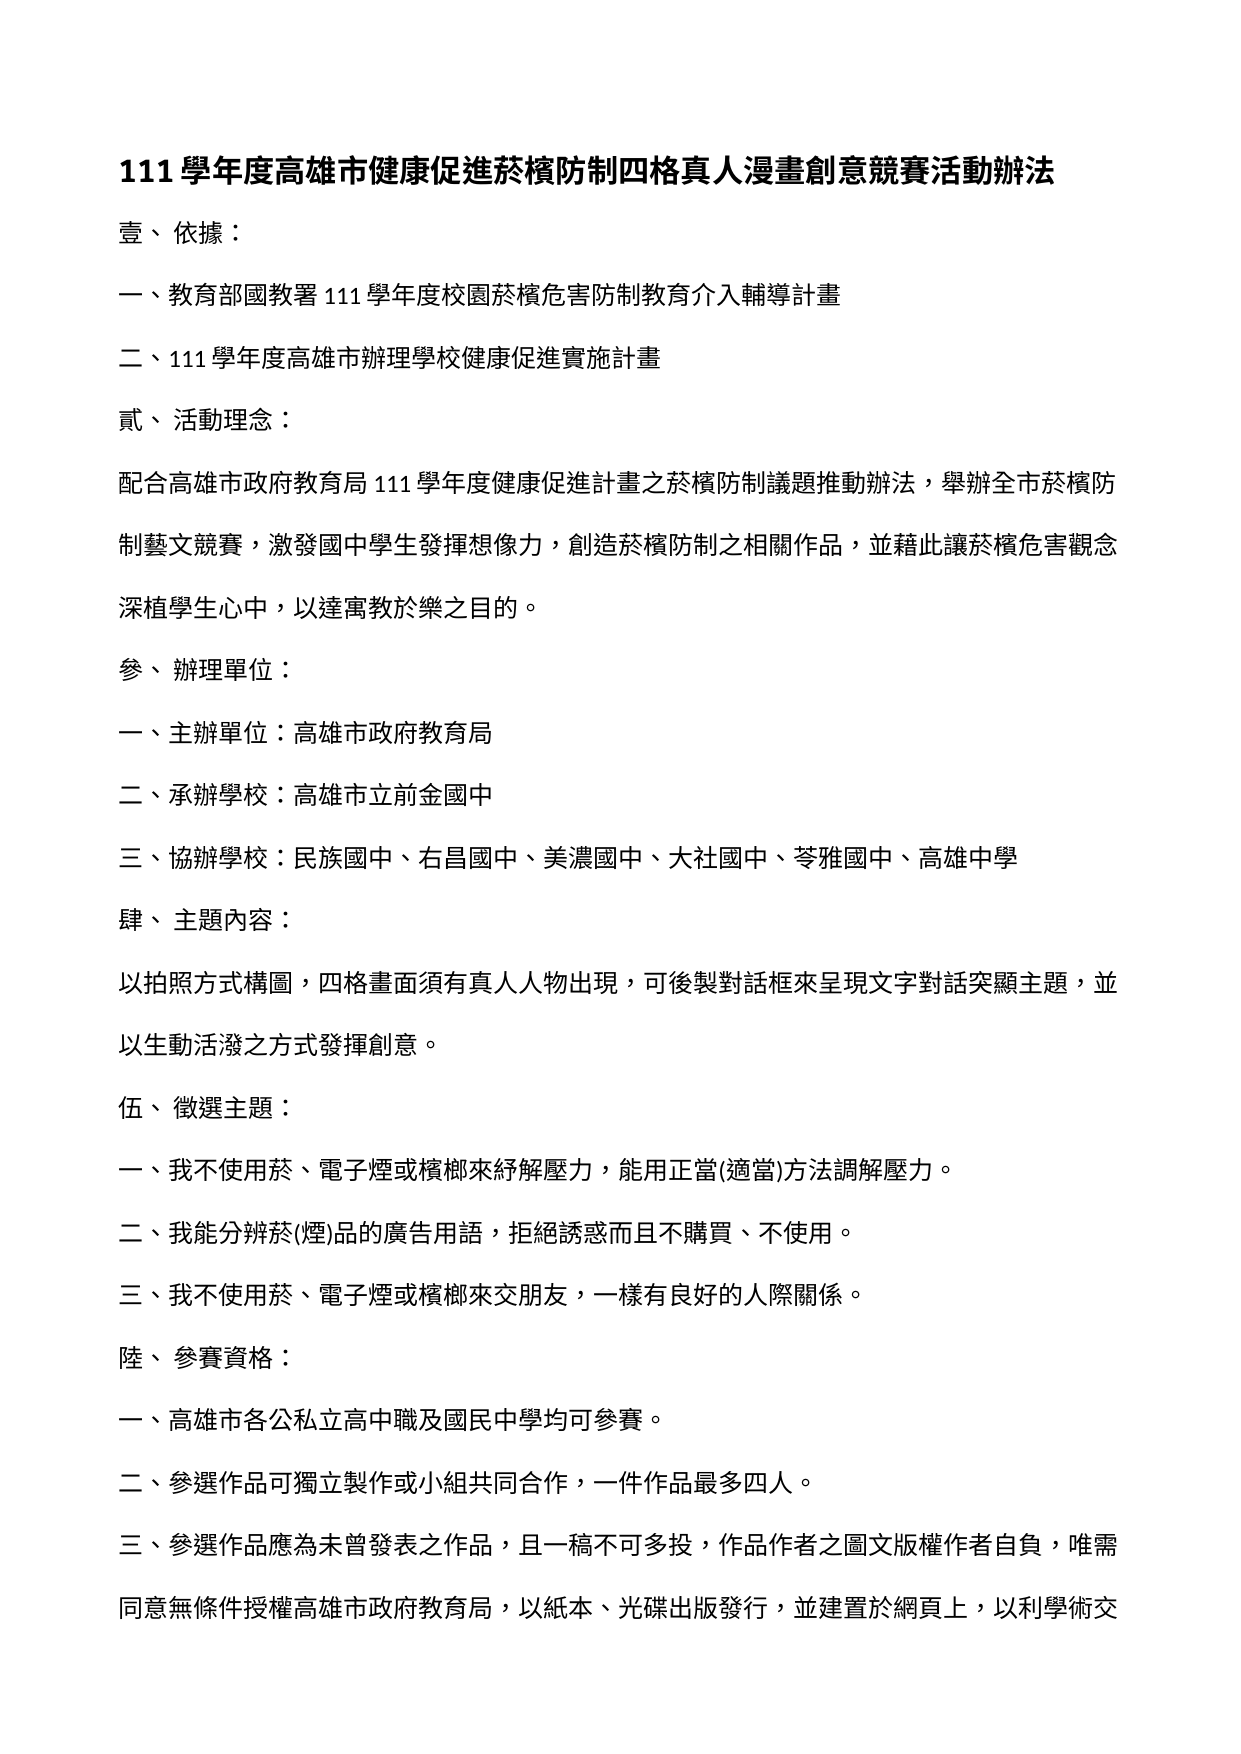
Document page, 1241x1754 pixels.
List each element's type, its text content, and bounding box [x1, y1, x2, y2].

text 二、111學年度高雄市辦理學校健康促進實施計畫 [118, 314, 1122, 377]
text 二、參選作品可獨立製作或小組共同合作，一件作品最多四人。 [118, 1439, 1122, 1502]
text 以拍照方式構圖，四格畫面須有真人人物出現，可後製對話框來呈現文字對話突顯主題，並以生動活潑之方式發揮創意。 [118, 939, 1122, 1064]
text 貳、 活動理念： [118, 377, 1122, 439]
text 三、參選作品應為未曾發表之作品，且一稿不可多投，作品作者之圖文版權作者自負，唯需同意無條件授權高雄市政府教育局，以紙本、光碟出版發行，並建置於網頁上，以利學術交 [118, 1502, 1122, 1627]
text 111學年度高雄市健康促進菸檳防制四格真人漫畫創意競賽活動辦法 [118, 127, 1122, 189]
text 一、教育部國教署111學年度校園菸檳危害防制教育介入輔導計畫 [118, 252, 1122, 314]
text 陸、 參賽資格： [118, 1314, 1122, 1377]
text 二、我能分辨菸(煙)品的廣告用語，拒絕誘惑而且不購買、不使用。 [118, 1189, 1122, 1252]
text 一、我不使用菸、電子煙或檳榔來紓解壓力，能用正當(適當)方法調解壓力。 [118, 1127, 1122, 1189]
text 一、主辦單位：高雄市政府教育局 [118, 689, 1122, 752]
text 參、 辦理單位： [118, 627, 1122, 689]
text 肆、 主題內容： [118, 877, 1122, 939]
text 配合高雄市政府教育局111學年度健康促進計畫之菸檳防制議題推動辦法，舉辦全市菸檳防制藝文競賽，激發國中學生發揮想像力，創造菸檳防制之相關作品，並藉此讓菸檳危害觀念深植學生心中，以達寓教於樂之目的。 [118, 439, 1122, 627]
text 三、協辦學校：民族國中、右昌國中、美濃國中、大社國中、苓雅國中、高雄中學 [118, 814, 1122, 877]
text 一、高雄市各公私立高中職及國民中學均可參賽。 [118, 1377, 1122, 1439]
text 伍、 徵選主題： [118, 1064, 1122, 1127]
text 二、承辦學校：高雄市立前金國中 [118, 752, 1122, 814]
text 三、我不使用菸、電子煙或檳榔來交朋友，一樣有良好的人際關係。 [118, 1252, 1122, 1314]
text 壹、 依據： [118, 189, 1122, 252]
